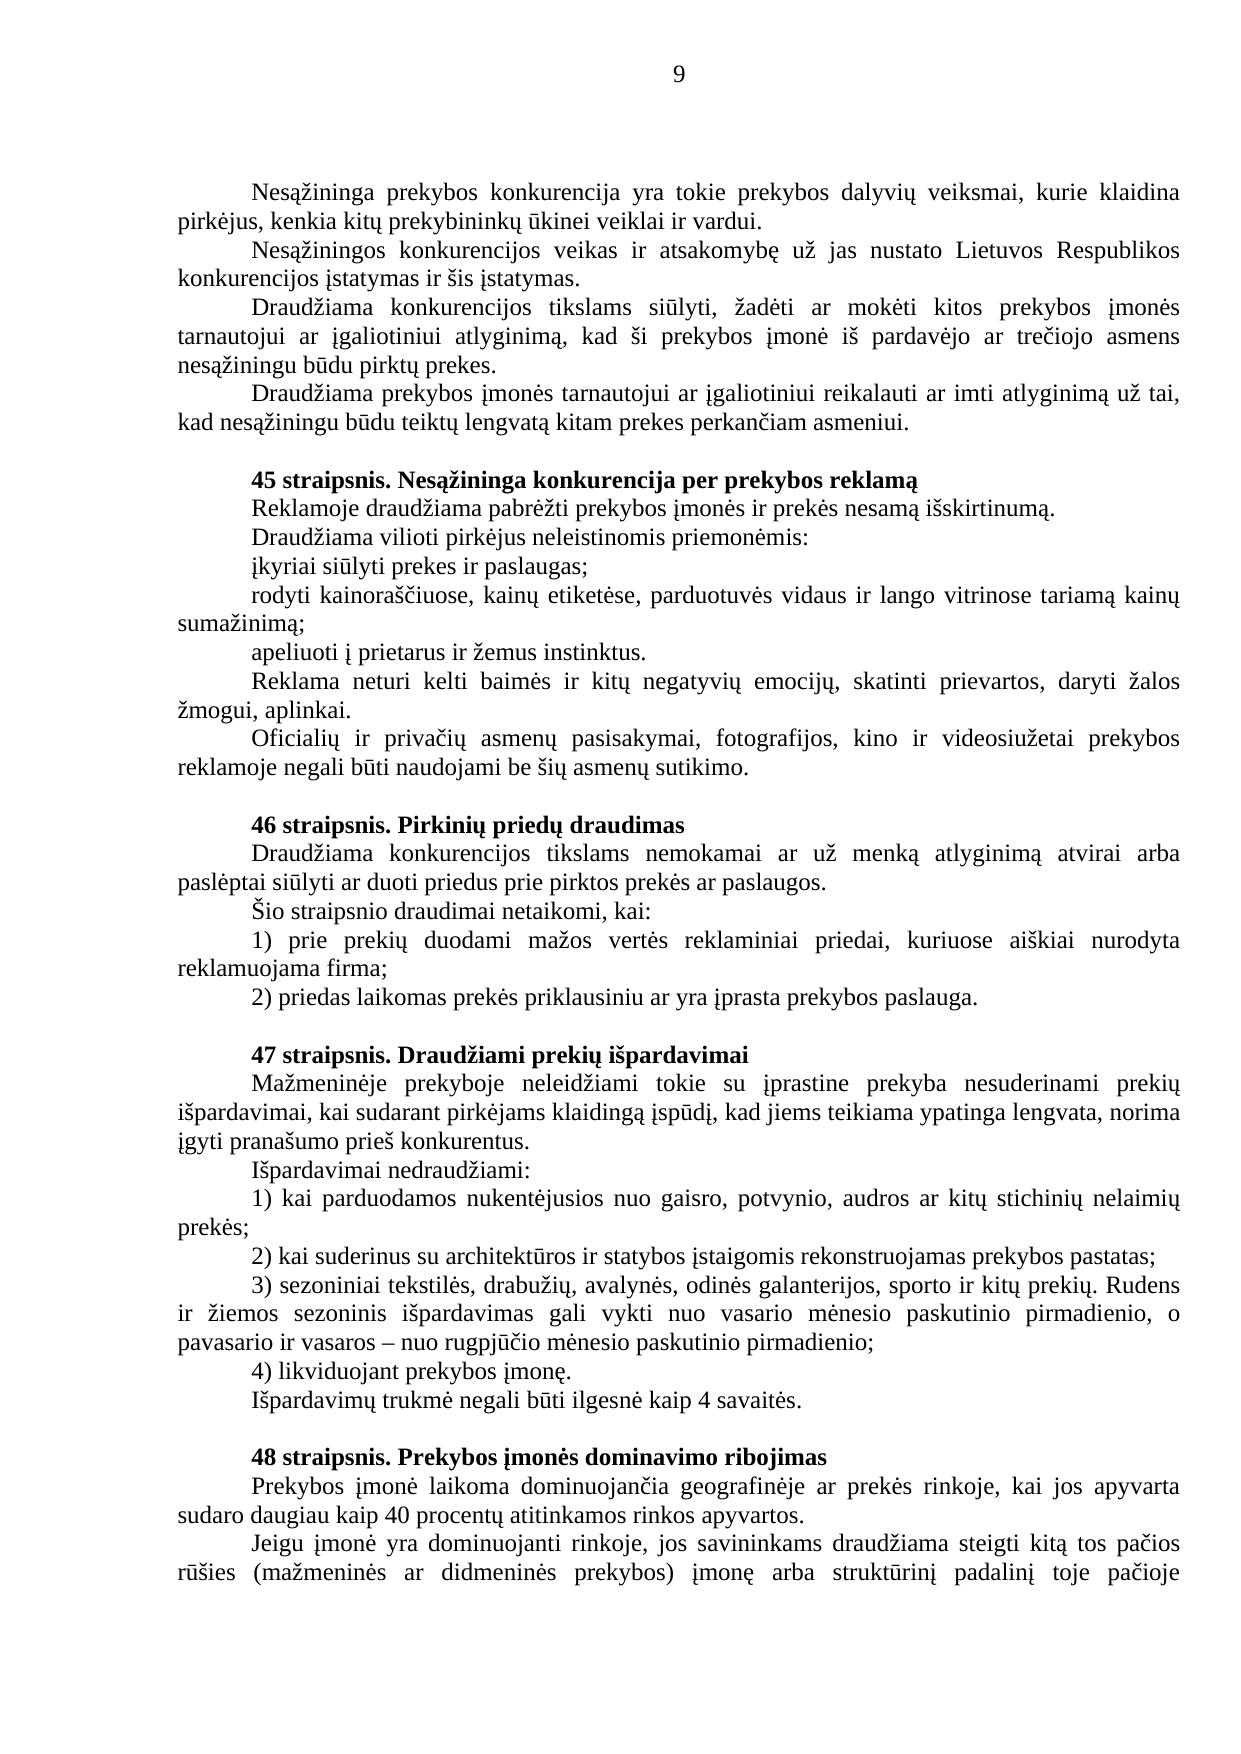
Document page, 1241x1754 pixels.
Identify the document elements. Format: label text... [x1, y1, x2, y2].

text 45 straipsnis. Nesąžininga konkurencija per prekybos reklamą [177, 465, 1181, 493]
text 46 straipsnis. Pirkinių priedų draudimas [177, 810, 1181, 838]
text 1) prie prekių duodami mažos vertės reklaminiai priedai, kuriuose aiškiai nurodyta reklamuojama firma; [177, 925, 1181, 982]
text Mažmeninėje prekyboje neleidžiami tokie su įprastine prekyba nesuderinami prekių išpardavimai, kai sudarant pirkėjams klaidingą įspūdį, kad jiems teikiama ypatinga lengvata, norima įgyti pranašumo prieš konkurentus. [177, 1068, 1181, 1155]
text 1) kai parduodamos nukentėjusios nuo gaisro, potvynio, audros ar kitų stichinių nelaimių prekės; [177, 1183, 1181, 1241]
text Šio straipsnio draudimai netaikomi, kai: [177, 896, 1181, 925]
text 47 straipsnis. Draudžiami prekių išpardavimai [177, 1040, 1181, 1068]
text Nesąžiningos konkurencijos veikas ir atsakomybę už jas nustato Lietuvos Respublikos konkurencijos įstatymas ir šis įstatymas. [177, 235, 1181, 292]
text Draudžiama vilioti pirkėjus neleistinomis priemonėmis: [177, 522, 1181, 551]
text Prekybos įmonė laikoma dominuojančia geografinėje ar prekės rinkoje, kai jos apyvarta sudaro daugiau kaip 40 procentų atitinkamos rinkos apyvartos. [177, 1471, 1181, 1528]
text 48 straipsnis. Prekybos įmonės dominavimo ribojimas [177, 1442, 1181, 1471]
text apeliuoti į prietarus ir žemus instinktus. [177, 637, 1181, 666]
text 4) likviduojant prekybos įmonę. [177, 1356, 1181, 1385]
text Išpardavimai nedraudžiami: [177, 1155, 1181, 1183]
text Reklama neturi kelti baimės ir kitų negatyvių emocijų, skatinti prievartos, daryti žalos žmogui, aplinkai. [177, 666, 1181, 723]
text įkyriai siūlyti prekes ir paslaugas; [177, 551, 1181, 580]
text Jeigu įmonė yra dominuojanti rinkoje, jos savininkams draudžiama steigti kitą tos pačios rūšies (mažmeninės ar didmeninės prekybos) įmonę arba struktūrinį padalinį toje pačioje [177, 1528, 1181, 1586]
text Oficialių ir privačių asmenų pasisakymai, fotografijos, kino ir videosiužetai prekybos reklamoje negali būti naudojami be šių asmenų sutikimo. [177, 723, 1181, 781]
text Draudžiama konkurencijos tikslams nemokamai ar už menką atlyginimą atvirai arba paslėptai siūlyti ar duoti priedus prie pirktos prekės ar paslaugos. [177, 838, 1181, 896]
text Išpardavimų trukmė negali būti ilgesnė kaip 4 savaitės. [177, 1385, 1181, 1413]
text rodyti kainoraščiuose, kainų etiketėse, parduotuvės vidaus ir lango vitrinose tariamą kainų sumažinimą; [177, 580, 1181, 637]
text Draudžiama konkurencijos tikslams siūlyti, žadėti ar mokėti kitos prekybos įmonės tarnautojui ar įgaliotiniui atlyginimą, kad ši prekybos įmonė iš pardavėjo ar trečiojo asmens nesąžiningu būdu pirktų prekes. [177, 292, 1181, 378]
text Draudžiama prekybos įmonės tarnautojui ar įgaliotiniui reikalauti ar imti atlyginimą už tai, kad nesąžiningu būdu teiktų lengvatą kitam prekes perkančiam asmeniui. [177, 378, 1181, 436]
text 2) kai suderinus su architektūros ir statybos įstaigomis rekonstruojamas prekybos pastatas; [177, 1241, 1181, 1270]
text 2) priedas laikomas prekės priklausiniu ar yra įprasta prekybos paslauga. [177, 982, 1181, 1011]
text Reklamoje draudžiama pabrėžti prekybos įmonės ir prekės nesamą išskirtinumą. [177, 493, 1181, 522]
text 3) sezoniniai tekstilės, drabužių, avalynės, odinės galanterijos, sporto ir kitų prekių. Rudens ir žiemos sezoninis išpardavimas gali vykti nuo vasario mėnesio paskutinio pirmadienio, o pavasario ir vasaros – nuo rugpjūčio mėnesio paskutinio pirmadienio; [177, 1270, 1181, 1356]
text Nesąžininga prekybos konkurencija yra tokie prekybos dalyvių veiksmai, kurie klaidina pirkėjus, kenkia kitų prekybininkų ūkinei veiklai ir vardui. [177, 177, 1181, 235]
